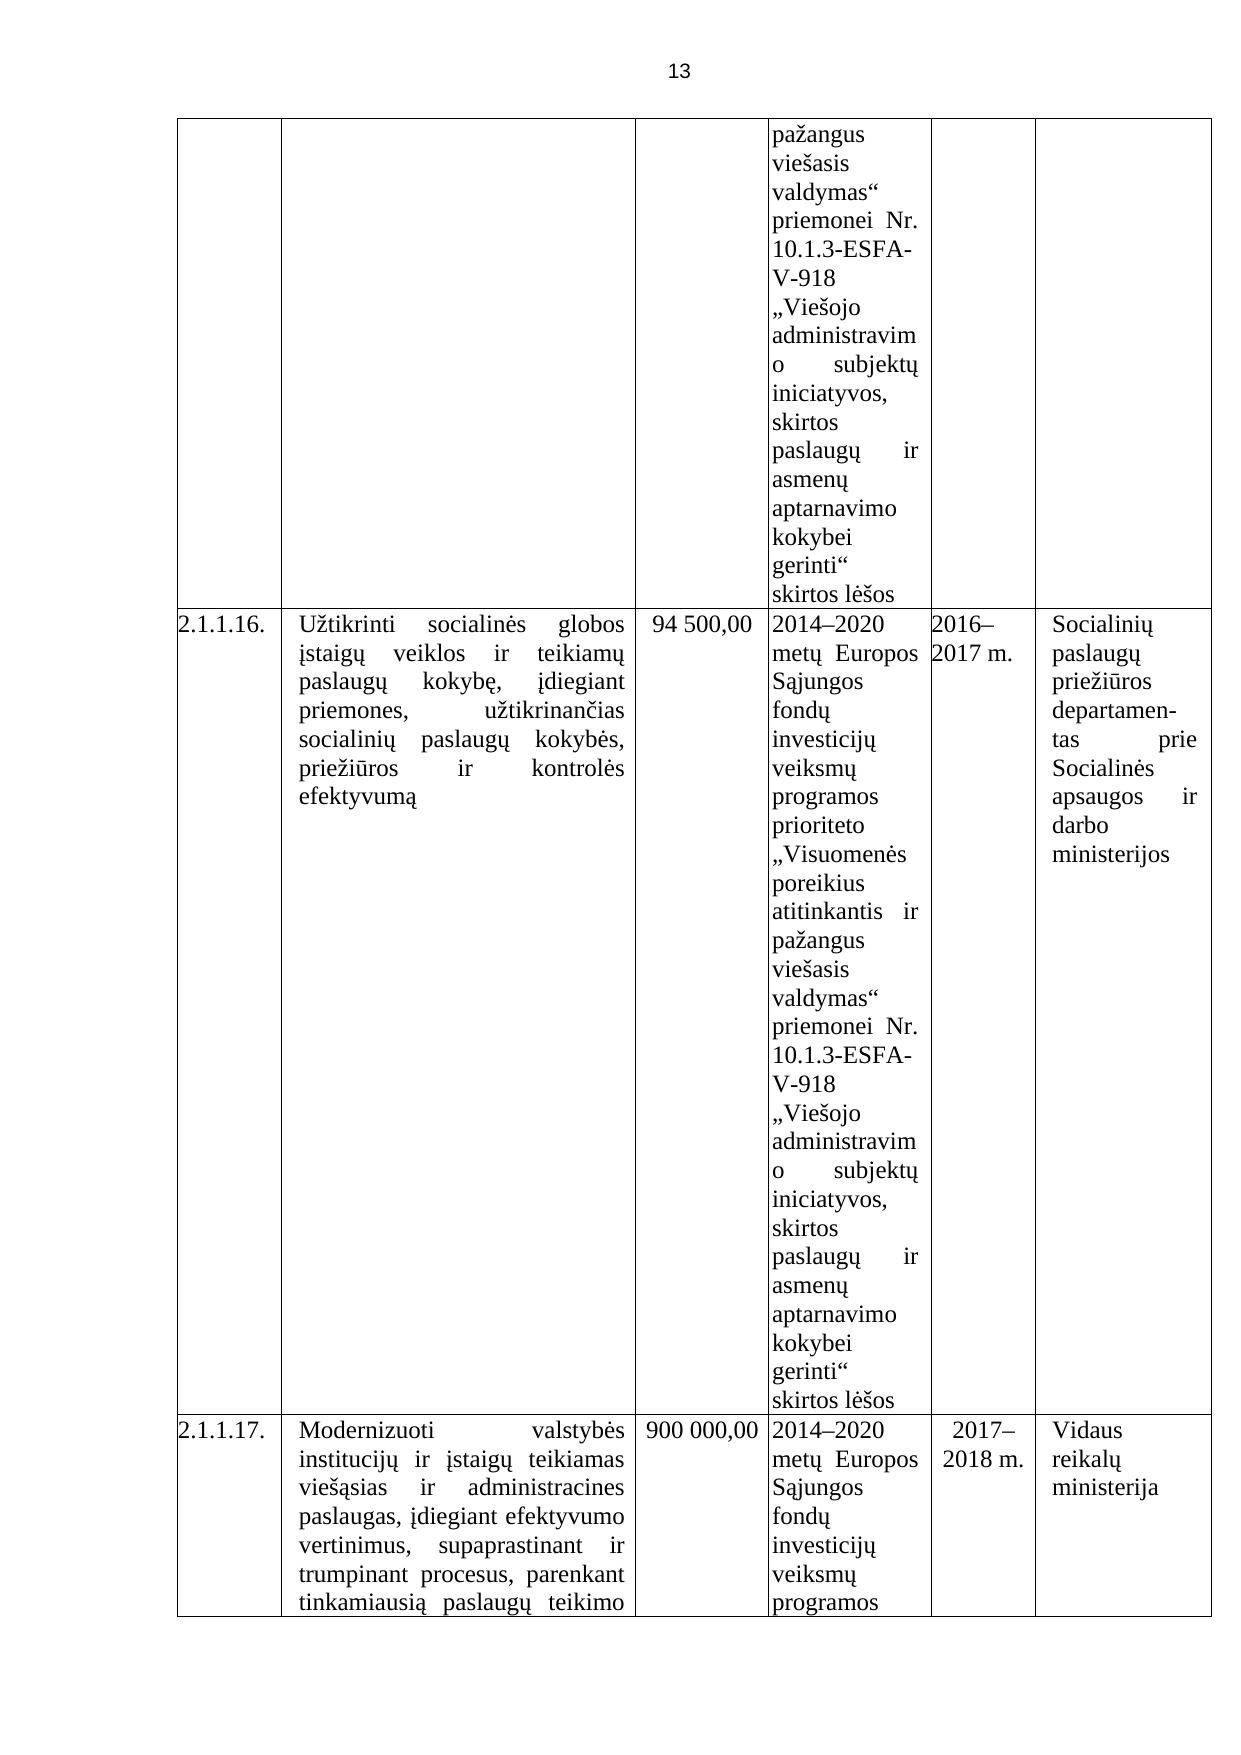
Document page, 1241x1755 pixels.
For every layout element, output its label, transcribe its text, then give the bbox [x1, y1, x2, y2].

table_cell Vidaus reikalų ministerija [1036, 1415, 1211, 1616]
table_cell [178, 119, 281, 608]
table_cell 2.1.1.17. [178, 1415, 281, 1616]
table_cell Socialinių paslaugų priežiūros departamen-tas prie Socialinės apsaugos ir darbo ministerijos [1036, 609, 1211, 1414]
table_cell [932, 119, 1035, 608]
table_cell 900 000,00 [636, 1415, 768, 1616]
table_cell 2014–2020 metų Europos Sąjungos fondų investicijų veiksmų programos [769, 1415, 931, 1616]
table_cell 2.1.1.16. [178, 609, 281, 1414]
table_cell Užtikrinti socialinės globos įstaigų veiklos ir teikiamų paslaugų kokybę, įdiegiant priemones, užtikrinančias socialinių paslaugų kokybės, priežiūros ir kontrolės efektyvumą [282, 609, 635, 1414]
table_cell Modernizuoti valstybės institucijų ir įstaigų teikiamas viešąsias ir administracines paslaugas, įdiegiant efektyvumo vertinimus, supaprastinant ir trumpinant procesus, parenkant tinkamiausią paslaugų teikimo [282, 1415, 635, 1616]
table_cell 94 500,00 [636, 609, 768, 1414]
table_cell [1036, 119, 1211, 608]
table_cell pažangus viešasis valdymas“ priemonei Nr. 10.1.3-ESFA-V-918 „Viešojo administravimo subjektų iniciatyvos, skirtos paslaugų ir asmenų aptarnavimo kokybei gerinti“ skirtos lėšos [769, 119, 931, 608]
table_cell [636, 119, 768, 608]
table_cell 2014–2020 metų Europos Sąjungos fondų investicijų veiksmų programos prioriteto „Visuomenės poreikius atitinkantis ir pažangus viešasis valdymas“ priemonei Nr. 10.1.3-ESFA-V-918 „Viešojo administravimo subjektų iniciatyvos, skirtos paslaugų ir asmenų aptarnavimo kokybei gerinti“ skirtos lėšos [769, 609, 931, 1414]
table_cell 2016–2017 m. [932, 609, 1035, 1414]
table_cell [282, 119, 635, 608]
table_cell 2017–2018 m. [932, 1415, 1035, 1616]
